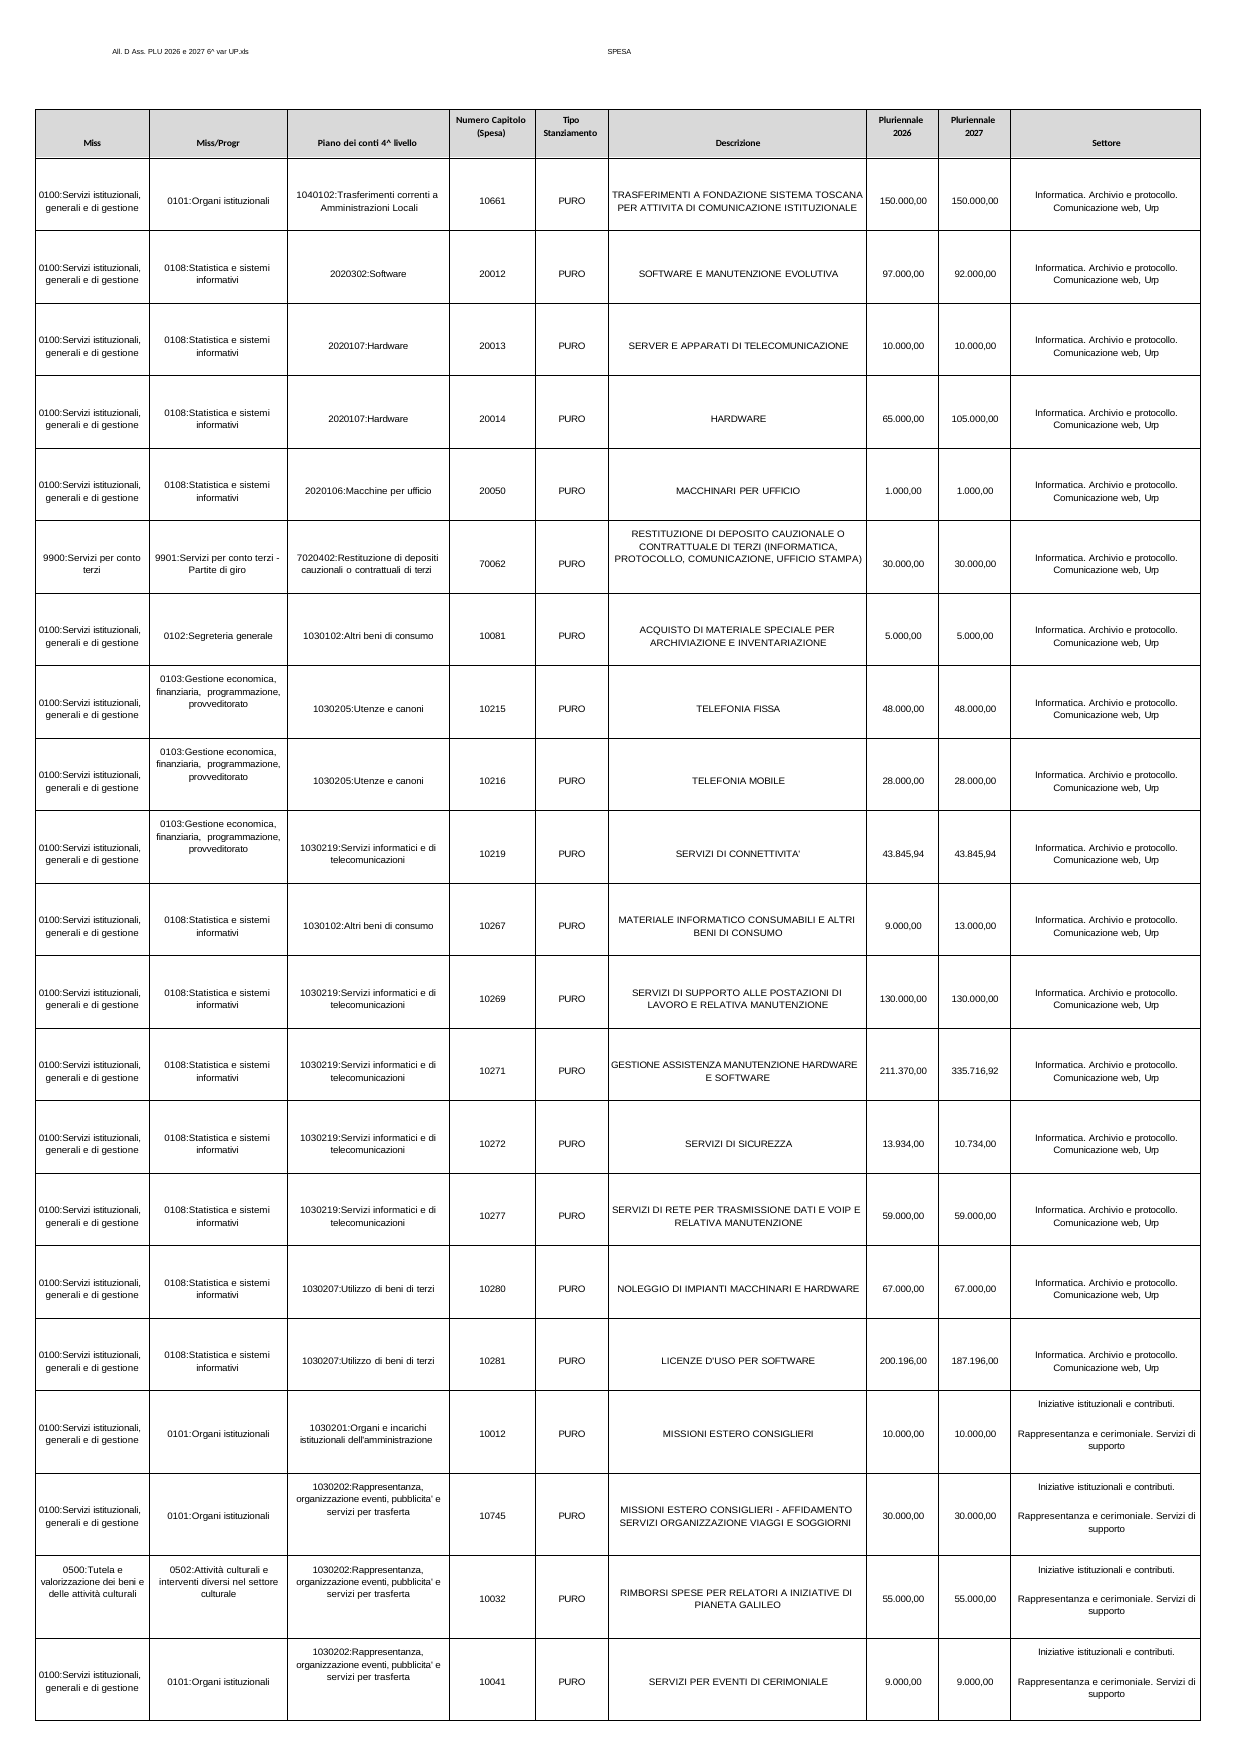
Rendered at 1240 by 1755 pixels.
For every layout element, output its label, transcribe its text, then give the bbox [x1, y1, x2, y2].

table_cell 0108:Statistica e sistemi informativi [150, 1319, 287, 1390]
table_cell 1030201:Organi e incarichi istituzionali dell'amministrazione [288, 1391, 449, 1472]
table_cell 0100:Servizi istituzionali, generali e di gestione [36, 666, 149, 737]
table_cell 20050 [450, 449, 535, 520]
table_cell Informatica. Archivio e protocollo. Comunicazione web, Urp [1011, 594, 1200, 665]
table_cell SERVIZI DI RETE PER TRASMISSIONE DATI E VOIP E RELATIVA MANUTENZIONE [609, 1174, 866, 1245]
table_header Pluriennale 2027 [939, 110, 1010, 157]
table_cell 10081 [450, 594, 535, 665]
table_cell 9.000,00 [867, 1639, 938, 1720]
table_cell 0100:Servizi istituzionali, generali e di gestione [36, 376, 149, 447]
table_cell 0100:Servizi istituzionali, generali e di gestione [36, 1319, 149, 1390]
table_cell PURO [536, 666, 608, 737]
table_cell PURO [536, 1474, 608, 1555]
table_cell 2020107:Hardware [288, 376, 449, 447]
table_cell TELEFONIA FISSA [609, 666, 866, 737]
table_cell 10272 [450, 1101, 535, 1172]
table_cell 10.000,00 [867, 1391, 938, 1472]
table_header Numero Capitolo (Spesa) [450, 110, 535, 157]
table_cell 10215 [450, 666, 535, 737]
table_cell SERVIZI DI SUPPORTO ALLE POSTAZIONI DI LAVORO E RELATIVA MANUTENZIONE [609, 956, 866, 1027]
table_cell 2020106:Macchine per ufficio [288, 449, 449, 520]
table_cell 10.734,00 [939, 1101, 1010, 1172]
table_cell 1.000,00 [867, 449, 938, 520]
table_cell 0100:Servizi istituzionali, generali e di gestione [36, 956, 149, 1027]
table_cell 0100:Servizi istituzionali, generali e di gestione [36, 231, 149, 302]
table_cell 20013 [450, 304, 535, 375]
table_cell PURO [536, 956, 608, 1027]
table_cell 48.000,00 [939, 666, 1010, 737]
table_cell 0100:Servizi istituzionali, generali e di gestione [36, 1101, 149, 1172]
table_cell 7020402:Restituzione di depositi cauzionali o contrattuali di terzi [288, 521, 449, 592]
table_cell 0108:Statistica e sistemi informativi [150, 1029, 287, 1100]
table_cell 105.000,00 [939, 376, 1010, 447]
table_cell PURO [536, 449, 608, 520]
table_cell PURO [536, 811, 608, 882]
table_cell 0101:Organi istituzionali [150, 1474, 287, 1555]
table_cell 0108:Statistica e sistemi informativi [150, 376, 287, 447]
table_cell 97.000,00 [867, 231, 938, 302]
table_cell 0502:Attività culturali e interventi diversi nel settore culturale [150, 1556, 287, 1638]
table_cell 1040102:Trasferimenti correnti a Amministrazioni Locali [288, 159, 449, 230]
table_cell 10281 [450, 1319, 535, 1390]
table_cell 43.845,94 [939, 811, 1010, 882]
table_cell 10216 [450, 739, 535, 810]
table_cell 10041 [450, 1639, 535, 1720]
table_cell 92.000,00 [939, 231, 1010, 302]
table_cell 30.000,00 [939, 1474, 1010, 1555]
table_cell Informatica. Archivio e protocollo. Comunicazione web, Urp [1011, 1101, 1200, 1172]
table_cell 10661 [450, 159, 535, 230]
table_cell 10271 [450, 1029, 535, 1100]
table_cell 10269 [450, 956, 535, 1027]
table_cell 0100:Servizi istituzionali, generali e di gestione [36, 449, 149, 520]
table_cell 10219 [450, 811, 535, 882]
table_cell SERVIZI DI SICUREZZA [609, 1101, 866, 1172]
table_cell Informatica. Archivio e protocollo. Comunicazione web, Urp [1011, 739, 1200, 810]
table_cell 2020107:Hardware [288, 304, 449, 375]
table_cell Informatica. Archivio e protocollo. Comunicazione web, Urp [1011, 304, 1200, 375]
table_cell PURO [536, 1174, 608, 1245]
table_cell 0108:Statistica e sistemi informativi [150, 956, 287, 1027]
table_cell SOFTWARE E MANUTENZIONE EVOLUTIVA [609, 231, 866, 302]
table_cell 0100:Servizi istituzionali, generali e di gestione [36, 811, 149, 882]
table_cell 13.934,00 [867, 1101, 938, 1172]
table_cell RESTITUZIONE DI DEPOSITO CAUZIONALE O CONTRATTUALE DI TERZI (INFORMATICA, PROTOCOLLO, COMUNICAZIONE, UFFICIO STAMPA) [609, 521, 866, 592]
table_cell 1030207:Utilizzo di beni di terzi [288, 1319, 449, 1390]
table_cell 0102:Segreteria generale [150, 594, 287, 665]
table_cell 0100:Servizi istituzionali, generali e di gestione [36, 1029, 149, 1100]
table_cell 1030202:Rappresentanza, organizzazione eventi, pubblicita' e servizi per trasferta [288, 1639, 449, 1720]
table_cell Informatica. Archivio e protocollo. Comunicazione web, Urp [1011, 1246, 1200, 1317]
table_cell SERVIZI DI CONNETTIVITA' [609, 811, 866, 882]
table_cell 55.000,00 [939, 1556, 1010, 1638]
table_cell 20012 [450, 231, 535, 302]
table_cell Iniziative istituzionali e contributi. Rappresentanza e cerimoniale. Servizi di supporto [1011, 1639, 1200, 1720]
table_cell 10277 [450, 1174, 535, 1245]
table_cell 9.000,00 [867, 884, 938, 955]
table_cell 1.000,00 [939, 449, 1010, 520]
table_cell 0100:Servizi istituzionali, generali e di gestione [36, 1246, 149, 1317]
table_cell 0101:Organi istituzionali [150, 159, 287, 230]
table_cell 211.370,00 [867, 1029, 938, 1100]
table_cell 9901:Servizi per conto terzi - Partite di giro [150, 521, 287, 592]
table_cell 1030102:Altri beni di consumo [288, 884, 449, 955]
table_cell 0100:Servizi istituzionali, generali e di gestione [36, 1391, 149, 1472]
table_cell SERVER E APPARATI DI TELECOMUNICAZIONE [609, 304, 866, 375]
table_cell SERVIZI PER EVENTI DI CERIMONIALE [609, 1639, 866, 1720]
table_cell 0103:Gestione economica, finanziaria, programmazione, provveditorato [150, 739, 287, 810]
table_header Miss/Progr [150, 110, 287, 157]
table_cell PURO [536, 884, 608, 955]
table_cell 0101:Organi istituzionali [150, 1391, 287, 1472]
table_cell 200.196,00 [867, 1319, 938, 1390]
table_cell 1030205:Utenze e canoni [288, 739, 449, 810]
table_cell Informatica. Archivio e protocollo. Comunicazione web, Urp [1011, 159, 1200, 230]
table_cell 10.000,00 [867, 304, 938, 375]
table_cell 1030219:Servizi informatici e di telecomunicazioni [288, 811, 449, 882]
table_cell HARDWARE [609, 376, 866, 447]
table_cell 1030202:Rappresentanza, organizzazione eventi, pubblicita' e servizi per trasferta [288, 1556, 449, 1638]
table_cell 5.000,00 [867, 594, 938, 665]
table_cell 1030207:Utilizzo di beni di terzi [288, 1246, 449, 1317]
table_cell 0100:Servizi istituzionali, generali e di gestione [36, 304, 149, 375]
table_cell 10745 [450, 1474, 535, 1555]
table_cell PURO [536, 521, 608, 592]
table_cell 28.000,00 [939, 739, 1010, 810]
table_cell 0100:Servizi istituzionali, generali e di gestione [36, 594, 149, 665]
table_cell MACCHINARI PER UFFICIO [609, 449, 866, 520]
table_cell PURO [536, 1639, 608, 1720]
table_cell 67.000,00 [867, 1246, 938, 1317]
table_cell Informatica. Archivio e protocollo. Comunicazione web, Urp [1011, 231, 1200, 302]
table_cell 13.000,00 [939, 884, 1010, 955]
table_cell NOLEGGIO DI IMPIANTI MACCHINARI E HARDWARE [609, 1246, 866, 1317]
table_cell 1030219:Servizi informatici e di telecomunicazioni [288, 1029, 449, 1100]
table_cell 130.000,00 [867, 956, 938, 1027]
table_cell 0108:Statistica e sistemi informativi [150, 1101, 287, 1172]
table_cell 0108:Statistica e sistemi informativi [150, 231, 287, 302]
table_cell 20014 [450, 376, 535, 447]
table_cell Iniziative istituzionali e contributi. Rappresentanza e cerimoniale. Servizi di supporto [1011, 1556, 1200, 1638]
table_cell Informatica. Archivio e protocollo. Comunicazione web, Urp [1011, 956, 1200, 1027]
table_cell RIMBORSI SPESE PER RELATORI A INIZIATIVE DI PIANETA GALILEO [609, 1556, 866, 1638]
table_cell 70062 [450, 521, 535, 592]
table_cell MISSIONI ESTERO CONSIGLIERI [609, 1391, 866, 1472]
table_cell 0108:Statistica e sistemi informativi [150, 1246, 287, 1317]
table_header Piano dei conti 4^ livello [288, 110, 449, 157]
table_cell 9900:Servizi per conto terzi [36, 521, 149, 592]
table_cell 1030205:Utenze e canoni [288, 666, 449, 737]
table_cell PURO [536, 739, 608, 810]
table_cell 187.196,00 [939, 1319, 1010, 1390]
table_cell 10.000,00 [939, 1391, 1010, 1472]
table_cell MISSIONI ESTERO CONSIGLIERI - AFFIDAMENTO SERVIZI ORGANIZZAZIONE VIAGGI E SOGGIORNI [609, 1474, 866, 1555]
table_cell Informatica. Archivio e protocollo. Comunicazione web, Urp [1011, 1319, 1200, 1390]
table_cell ACQUISTO DI MATERIALE SPECIALE PER ARCHIVIAZIONE E INVENTARIAZIONE [609, 594, 866, 665]
table_cell Informatica. Archivio e protocollo. Comunicazione web, Urp [1011, 1029, 1200, 1100]
table_cell Informatica. Archivio e protocollo. Comunicazione web, Urp [1011, 521, 1200, 592]
table_header Settore [1011, 110, 1200, 157]
table_cell PURO [536, 159, 608, 230]
table_cell 10012 [450, 1391, 535, 1472]
table_cell 0108:Statistica e sistemi informativi [150, 1174, 287, 1245]
table_cell 335.716,92 [939, 1029, 1010, 1100]
table_cell 0100:Servizi istituzionali, generali e di gestione [36, 1474, 149, 1555]
table_cell Informatica. Archivio e protocollo. Comunicazione web, Urp [1011, 811, 1200, 882]
table_cell PURO [536, 594, 608, 665]
table_cell 150.000,00 [867, 159, 938, 230]
table_cell 0100:Servizi istituzionali, generali e di gestione [36, 159, 149, 230]
table_cell 0103:Gestione economica, finanziaria, programmazione, provveditorato [150, 666, 287, 737]
table_cell 130.000,00 [939, 956, 1010, 1027]
table_cell 1030102:Altri beni di consumo [288, 594, 449, 665]
table_cell 0108:Statistica e sistemi informativi [150, 884, 287, 955]
table_cell 150.000,00 [939, 159, 1010, 230]
table_cell 1030202:Rappresentanza, organizzazione eventi, pubblicita' e servizi per trasferta [288, 1474, 449, 1555]
table_cell 10267 [450, 884, 535, 955]
table_cell TELEFONIA MOBILE [609, 739, 866, 810]
table_cell 59.000,00 [939, 1174, 1010, 1245]
table_cell 0100:Servizi istituzionali, generali e di gestione [36, 1639, 149, 1720]
table_cell 30.000,00 [867, 521, 938, 592]
table_cell PURO [536, 304, 608, 375]
table_cell 67.000,00 [939, 1246, 1010, 1317]
table_cell 1030219:Servizi informatici e di telecomunicazioni [288, 956, 449, 1027]
table_cell 0100:Servizi istituzionali, generali e di gestione [36, 739, 149, 810]
table_cell 28.000,00 [867, 739, 938, 810]
table_cell PURO [536, 231, 608, 302]
table_cell 30.000,00 [939, 521, 1010, 592]
table_cell 5.000,00 [939, 594, 1010, 665]
table_cell MATERIALE INFORMATICO CONSUMABILI E ALTRI BENI DI CONSUMO [609, 884, 866, 955]
table_cell GESTIONE ASSISTENZA MANUTENZIONE HARDWARE E SOFTWARE [609, 1029, 866, 1100]
table_cell PURO [536, 1391, 608, 1472]
table_cell LICENZE D'USO PER SOFTWARE [609, 1319, 866, 1390]
table_header Pluriennale 2026 [867, 110, 938, 157]
table_cell 30.000,00 [867, 1474, 938, 1555]
table_cell Iniziative istituzionali e contributi. Rappresentanza e cerimoniale. Servizi di supporto [1011, 1474, 1200, 1555]
table_cell PURO [536, 1029, 608, 1100]
table_cell 2020302:Software [288, 231, 449, 302]
table_cell 10032 [450, 1556, 535, 1638]
table_cell 10.000,00 [939, 304, 1010, 375]
table_cell Informatica. Archivio e protocollo. Comunicazione web, Urp [1011, 1174, 1200, 1245]
table_cell PURO [536, 1101, 608, 1172]
table_cell Informatica. Archivio e protocollo. Comunicazione web, Urp [1011, 884, 1200, 955]
table_header Tipo Stanziamento [536, 110, 608, 157]
table_cell PURO [536, 376, 608, 447]
table_cell 0101:Organi istituzionali [150, 1639, 287, 1720]
table_cell 65.000,00 [867, 376, 938, 447]
table_cell 59.000,00 [867, 1174, 938, 1245]
table_cell Informatica. Archivio e protocollo. Comunicazione web, Urp [1011, 376, 1200, 447]
table_cell PURO [536, 1556, 608, 1638]
table_cell 43.845,94 [867, 811, 938, 882]
table_cell 0100:Servizi istituzionali, generali e di gestione [36, 884, 149, 955]
table_cell 48.000,00 [867, 666, 938, 737]
table_cell 1030219:Servizi informatici e di telecomunicazioni [288, 1101, 449, 1172]
table_header Miss [36, 110, 149, 157]
table_cell 0500:Tutela e valorizzazione dei beni e delle attività culturali [36, 1556, 149, 1638]
table_cell Informatica. Archivio e protocollo. Comunicazione web, Urp [1011, 449, 1200, 520]
table_cell Iniziative istituzionali e contributi. Rappresentanza e cerimoniale. Servizi di supporto [1011, 1391, 1200, 1472]
table_cell 1030219:Servizi informatici e di telecomunicazioni [288, 1174, 449, 1245]
table_cell TRASFERIMENTI A FONDAZIONE SISTEMA TOSCANA PER ATTIVITA DI COMUNICAZIONE ISTITUZIONALE [609, 159, 866, 230]
table_cell 0103:Gestione economica, finanziaria, programmazione, provveditorato [150, 811, 287, 882]
table_cell 0108:Statistica e sistemi informativi [150, 449, 287, 520]
table_header Descrizione [609, 110, 866, 157]
table_cell 10280 [450, 1246, 535, 1317]
table_cell PURO [536, 1319, 608, 1390]
table_cell PURO [536, 1246, 608, 1317]
table_cell 0108:Statistica e sistemi informativi [150, 304, 287, 375]
table_cell 0100:Servizi istituzionali, generali e di gestione [36, 1174, 149, 1245]
table_cell 55.000,00 [867, 1556, 938, 1638]
table_cell 9.000,00 [939, 1639, 1010, 1720]
table_cell Informatica. Archivio e protocollo. Comunicazione web, Urp [1011, 666, 1200, 737]
